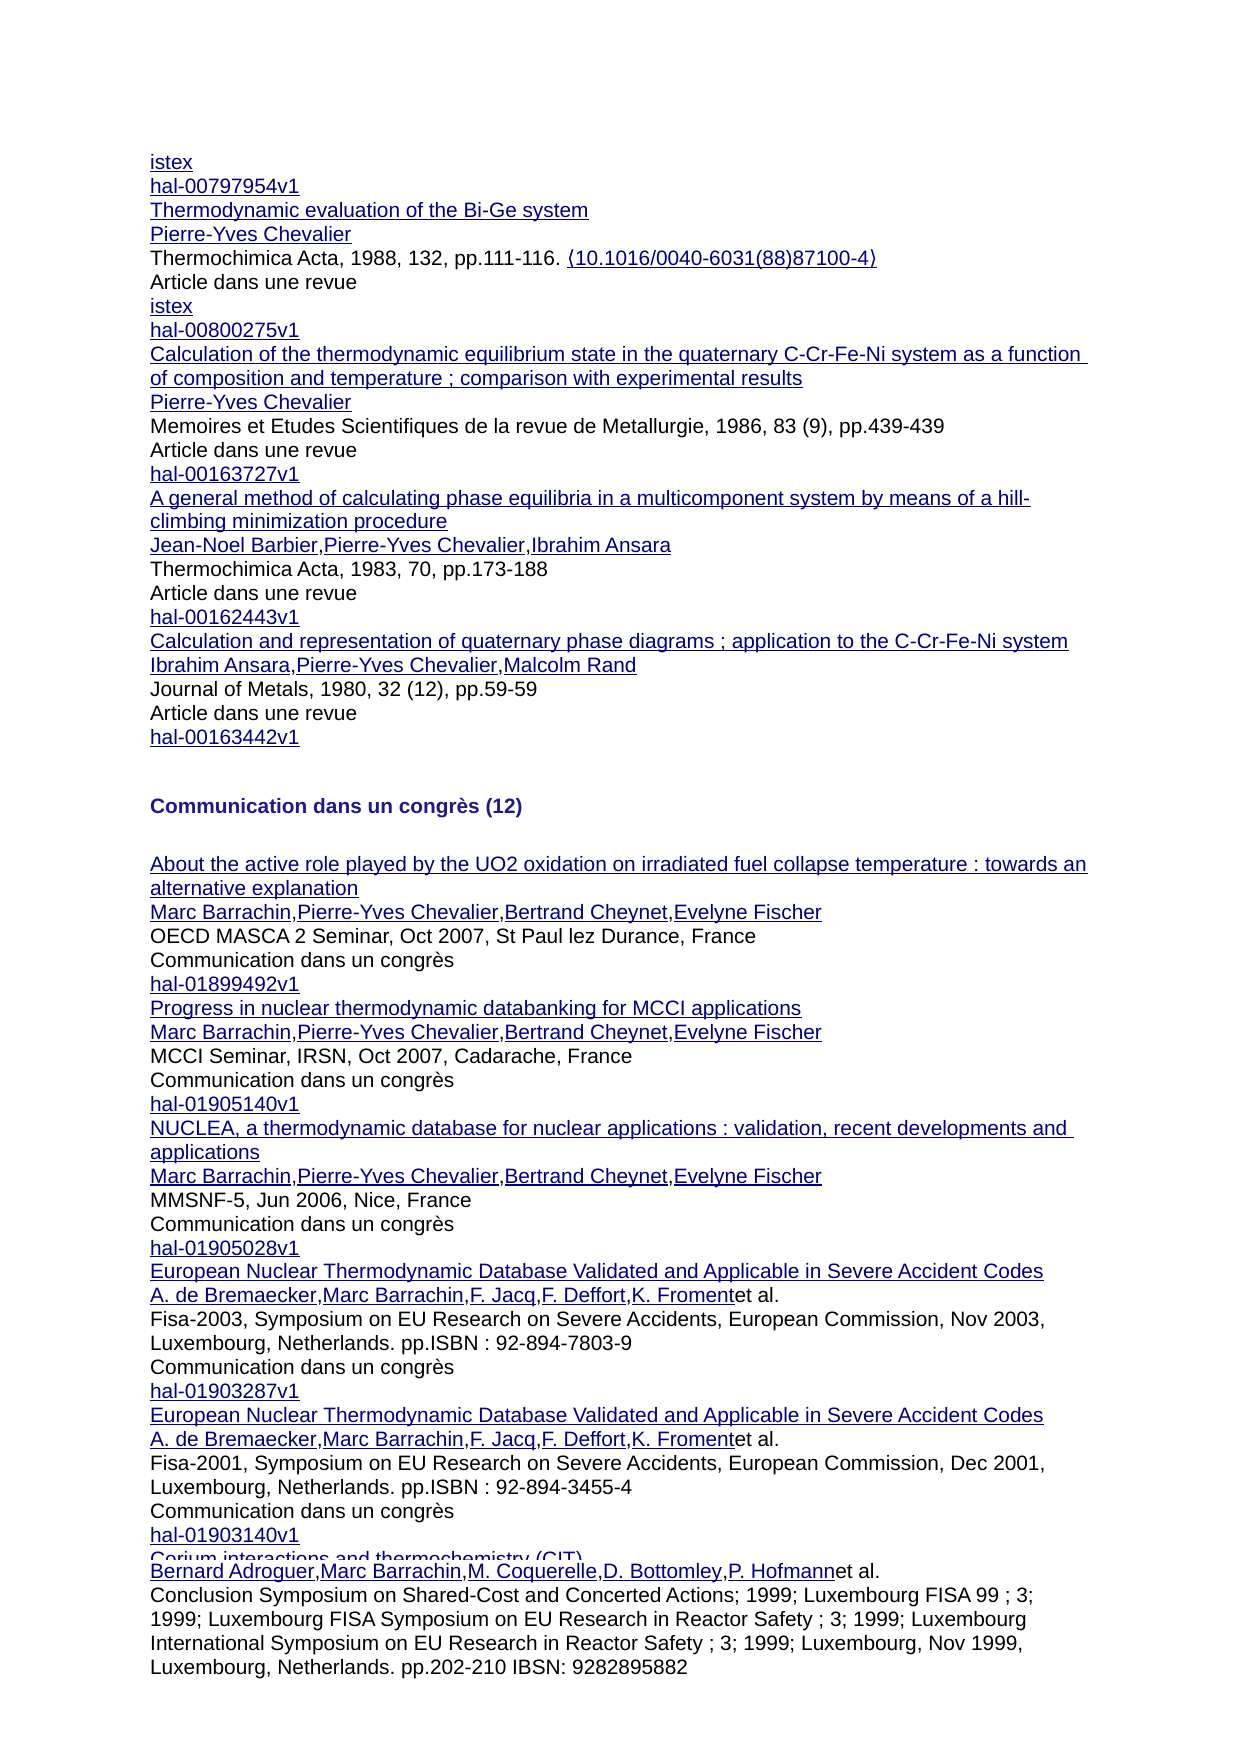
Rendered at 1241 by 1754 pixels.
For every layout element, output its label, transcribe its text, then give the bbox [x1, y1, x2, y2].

table_cell Calculation and representation of quaternary phase diagrams ; application to the C-Cr-Fe-Ni system Ibrahim Ansara,Pierre-Yves Chevalier,Malcolm Rand Journal of Metals, 1980, 32 (12), pp.59-59 Article dans une revue hal-00163442v1 [150, 629, 1090, 749]
table_cell A general method of calculating phase equilibria in a multicomponent system by means of a hill-climbing minimization procedure Jean-Noel Barbier,Pierre-Yves Chevalier,Ibrahim Ansara Thermochimica Acta, 1983, 70, pp.173-188 Article dans une revue hal-00162443v1 [150, 485, 1090, 629]
table_cell Thermodynamic evaluation of the Bi-Ge system Pierre-Yves Chevalier Thermochimica Acta, 1988, 132, pp.111-116. ⟨10.1016/0040-6031(88)87100-4⟩ Article dans une revue istex hal-00800275v1 [150, 198, 1090, 342]
table_cell Corium interactions and thermochemistry (CIT) Bernard Adroguer,Marc Barrachin,M. Coquerelle,D. Bottomley,P. Hofmannet al. Conclusion Symposium on Shared-Cost and Concerted Actions; 1999; Luxembourg FISA 99 ; 3; 1999; Luxembourg FISA Symposium on EU Research in Reactor Safety ; 3; 1999; Luxembourg International Symposium on EU Research in Reactor Safety ; 3; 1999; Luxembourg, Nov 1999, Luxembourg, Netherlands. pp.202-210 IBSN: 9282895882 [150, 1547, 1090, 1679]
table_cell Progress in nuclear thermodynamic databanking for MCCI applications Marc Barrachin,Pierre-Yves Chevalier,Bertrand Cheynet,Evelyne Fischer MCCI Seminar, IRSN, Oct 2007, Cadarache, France Communication dans un congrès hal-01905140v1 [150, 996, 1090, 1116]
table_cell European Nuclear Thermodynamic Database Validated and Applicable in Severe Accident Codes A. de Bremaecker,Marc Barrachin,F. Jacq,F. Deffort,K. Fromentet al. Fisa-2003, Symposium on EU Research on Severe Accidents, European Commission, Nov 2003, Luxembourg, Netherlands. pp.ISBN : 92-894-7803-9 Communication dans un congrès hal-01903287v1 [150, 1259, 1090, 1403]
table_header About the active role played by the UO2 oxidation on irradiated fuel collapse temperature : towards an alternative explanation Marc Barrachin,Pierre-Yves Chevalier,Bertrand Cheynet,Evelyne Fischer OECD MASCA 2 Seminar, Oct 2007, St Paul lez Durance, France Communication dans un congrès hal-01899492v1 [150, 852, 1090, 996]
table_cell istex hal-00797954v1 [150, 150, 1090, 198]
table_cell Calculation of the thermodynamic equilibrium state in the quaternary C-Cr-Fe-Ni system as a function of composition and temperature ; comparison with experimental results Pierre-Yves Chevalier Memoires et Etudes Scientifiques de la revue de Metallurgie, 1986, 83 (9), pp.439-439 Article dans une revue hal-00163727v1 [150, 342, 1090, 485]
table_cell NUCLEA, a thermodynamic database for nuclear applications : validation, recent developments and applications Marc Barrachin,Pierre-Yves Chevalier,Bertrand Cheynet,Evelyne Fischer MMSNF-5, Jun 2006, Nice, France Communication dans un congrès hal-01905028v1 [150, 1116, 1090, 1259]
table_cell European Nuclear Thermodynamic Database Validated and Applicable in Severe Accident Codes A. de Bremaecker,Marc Barrachin,F. Jacq,F. Deffort,K. Fromentet al. Fisa-2001, Symposium on EU Research on Severe Accidents, European Commission, Dec 2001, Luxembourg, Netherlands. pp.ISBN : 92-894-3455-4 Communication dans un congrès hal-01903140v1 [150, 1403, 1090, 1547]
subtitle Communication dans un congrès (12) [150, 794, 1090, 818]
